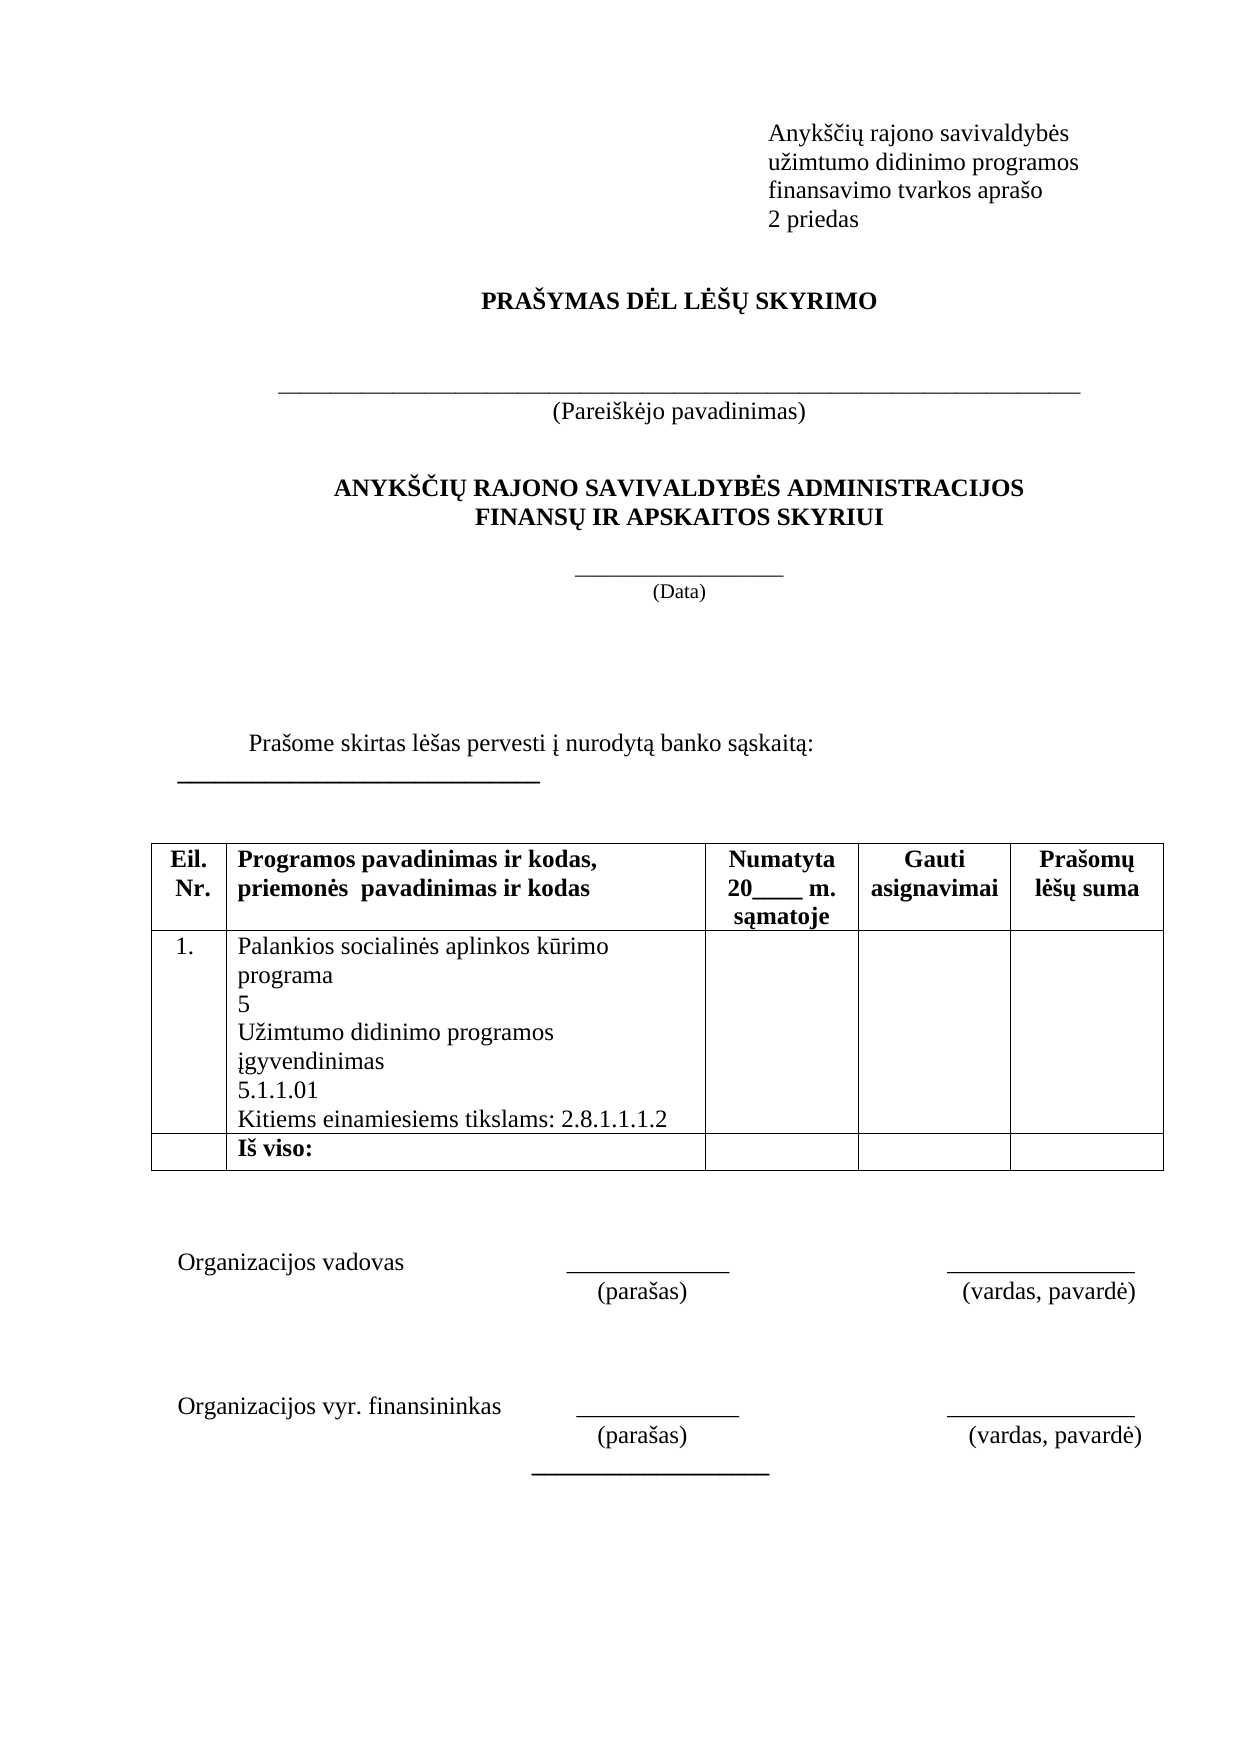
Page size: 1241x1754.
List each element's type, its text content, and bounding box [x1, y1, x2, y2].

table_cell 1. [152, 931, 226, 1132]
text (parašas) (vardas, pavardė) [177, 1276, 1181, 1305]
text _____________________________________________________________________________ [177, 372, 1181, 396]
text Anykščių rajono savivaldybės [177, 118, 1181, 147]
table_cell [706, 931, 858, 1132]
text PRAŠYMAS DĖL LĖŠŲ SKYRIMO [177, 286, 1181, 315]
text (Data) [177, 579, 1181, 603]
table_cell Palankios socialinės aplinkos kūrimo programa 5 Užimtumo didinimo programos įgyvendinimas 5.1.1.01 Kitiems einamiesiems tikslams: 2.8.1.1.1.2 [227, 931, 705, 1132]
text ____________________ [177, 555, 1181, 579]
table_header Numatyta 20____ m. sąmatoje [706, 844, 858, 930]
table_header Gauti asignavimai [859, 844, 1010, 930]
text (Pareiškėjo pavadinimas) [177, 396, 1181, 425]
table_header Programos pavadinimas ir kodas, priemonės pavadinimas ir kodas [227, 844, 705, 930]
text ___________________ [177, 1449, 1181, 1477]
table_header Prašomų lėšų suma [1011, 844, 1163, 930]
text Prašome skirtas lėšas pervesti į nurodytą banko sąskaitą: _____________________________ [177, 728, 1181, 785]
table_cell [1011, 1134, 1163, 1169]
text užimtumo didinimo programos [177, 147, 1181, 176]
text FINANSŲ IR APSKAITOS SKYRIUI [177, 502, 1181, 531]
text (parašas) (vardas, pavardė) [177, 1420, 1181, 1449]
table_cell [1011, 931, 1163, 1132]
table_cell Iš viso: [227, 1134, 705, 1169]
table_cell [859, 931, 1010, 1132]
table_cell [706, 1134, 858, 1169]
text 2 priedas [177, 204, 1181, 233]
table_cell [859, 1134, 1010, 1169]
text finansavimo tvarkos aprašo [177, 176, 1181, 204]
text ANYKŠČIŲ RAJONO SAVIVALDYBĖS ADMINISTRACIJOS [177, 473, 1181, 502]
text Organizacijos vadovas _____________ _______________ [177, 1247, 1181, 1276]
table_cell [152, 1134, 226, 1169]
text Organizacijos vyr. finansininkas _____________ _______________ [177, 1391, 1181, 1420]
table_header Eil. Nr. [152, 844, 226, 930]
